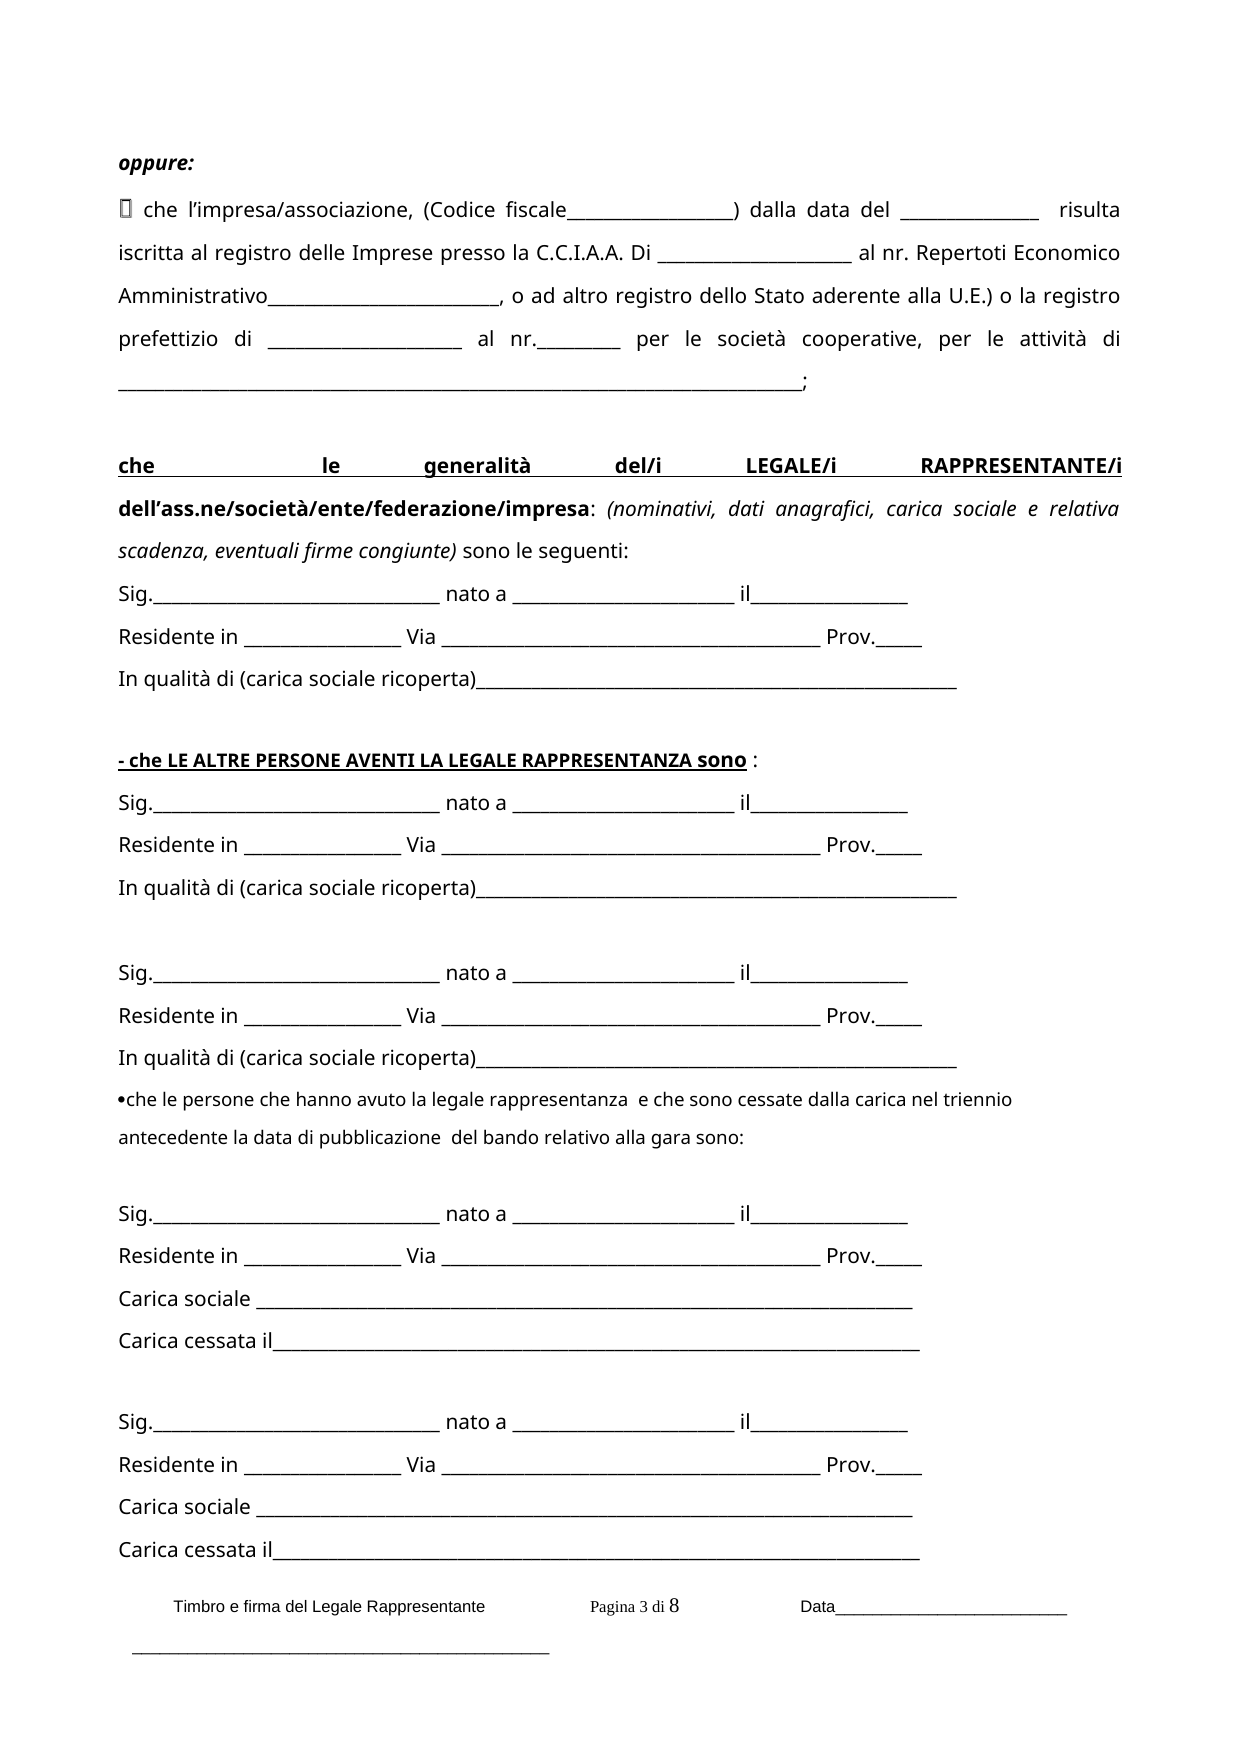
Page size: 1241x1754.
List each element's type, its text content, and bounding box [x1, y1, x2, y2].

text Sig._______________________________ nato a ________________________ il_________________ [118, 788, 1122, 816]
text - che le altre persone aventi la legale rappresentanza sono : [118, 745, 1122, 774]
text Carica cessata il______________________________________________________________________ [118, 1535, 1122, 1563]
text Carica sociale _______________________________________________________________________ [118, 1492, 1122, 1521]
text Residente in _________________ Via _________________________________________ Prov._____ [118, 1450, 1122, 1478]
text che le generalità del/i legale/i rappresentante/i [118, 451, 1122, 476]
text Sig._______________________________ nato a ________________________ il_________________ [118, 579, 1122, 608]
text Residente in _________________ Via _________________________________________ Prov._____ [118, 1241, 1122, 1270]
list che le persone che hanno avuto la legale rappresentanza e che sono cessate dalla carica nel triennio antecedente la data di pubblicazione del bando relativo alla gara sono: [118, 1086, 1122, 1150]
text Carica sociale _______________________________________________________________________ [118, 1284, 1122, 1312]
text Residente in _________________ Via _________________________________________ Prov._____ [118, 1001, 1122, 1029]
text oppure: [118, 148, 1122, 176]
text In qualità di (carica sociale ricoperta)____________________________________________________ [118, 664, 1122, 693]
text Sig._______________________________ nato a ________________________ il_________________ [118, 1407, 1122, 1436]
text Residente in _________________ Via _________________________________________ Prov._____ [118, 622, 1122, 650]
text Sig._______________________________ nato a ________________________ il_________________ [118, 1199, 1122, 1227]
text dell’ass.ne/società/ente/federazione/impresa: (nominativi, dati anagrafici, carica sociale e relativa scadenza, eventuali firme congiunte) sono le seguenti: [118, 477, 1122, 565]
text Residente in _________________ Via _________________________________________ Prov._____ [118, 831, 1122, 859]
text Sig._______________________________ nato a ________________________ il_________________ [118, 958, 1122, 987]
text  che l’impresa/associazione, (Codice fiscale__________________) dalla data del _______________ risulta iscritta al registro delle Imprese presso la C.C.I.A.A. Di _____________________ al nr. Repertoti Economico Amministrativo_________________________, o ad altro registro dello Stato aderente alla U.E.) o la registro prefettizio di _____________________ al nr._________ per le società cooperative, per le attività di __________________________________________________________________________; [118, 190, 1122, 395]
text Carica cessata il______________________________________________________________________ [118, 1326, 1122, 1355]
text In qualità di (carica sociale ricoperta)____________________________________________________ [118, 1043, 1122, 1072]
text In qualità di (carica sociale ricoperta)____________________________________________________ [118, 873, 1122, 902]
